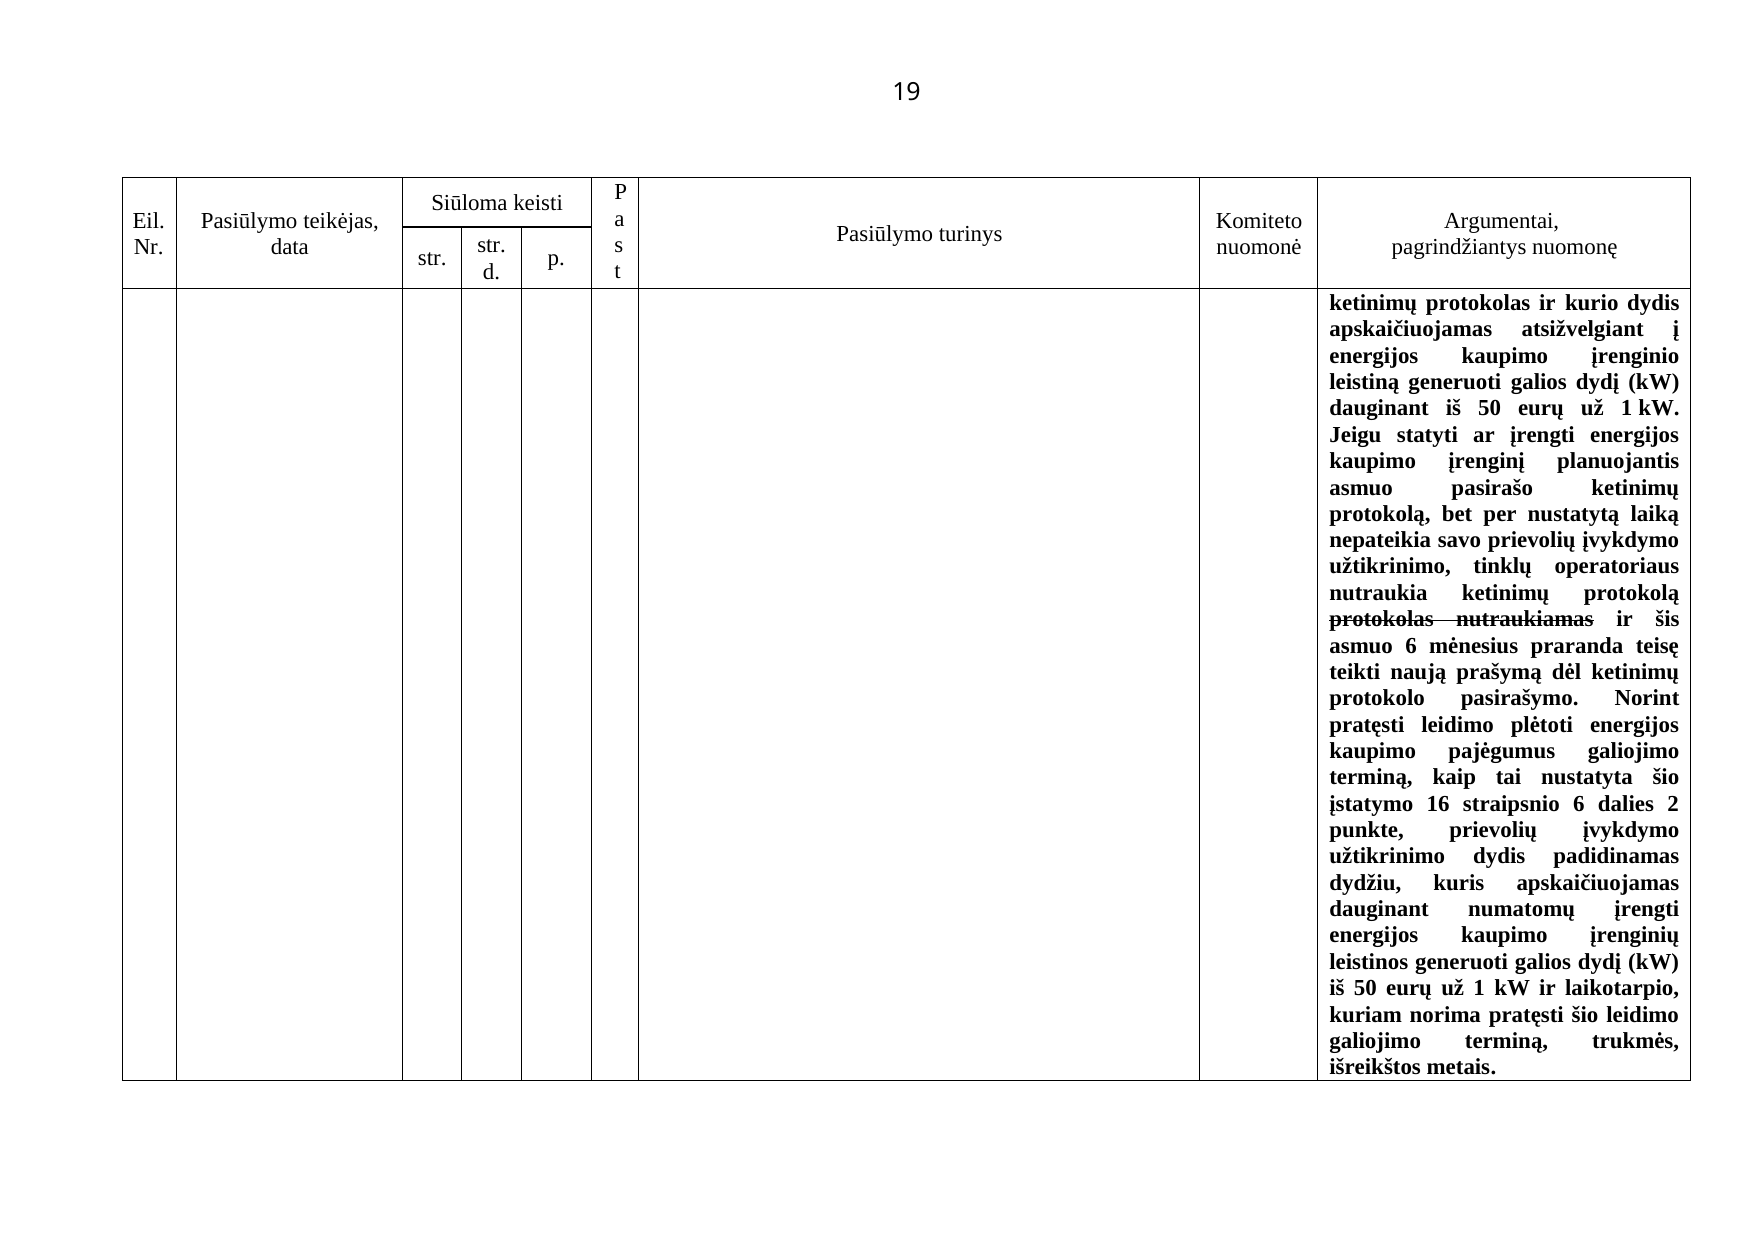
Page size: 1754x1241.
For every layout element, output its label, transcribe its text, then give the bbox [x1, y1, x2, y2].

table_cell str. [403, 228, 461, 288]
table_cell [1200, 289, 1317, 1080]
table_header Eil. Nr. [123, 178, 176, 288]
table_cell [522, 289, 591, 1080]
table_header Pasiūlymo teikėjas, data [177, 178, 402, 288]
table_header Argumentai, pagrindžiantys nuomonę [1318, 178, 1690, 288]
table_header Pasiūlymo turinys [639, 178, 1199, 288]
table_cell [639, 289, 1199, 1080]
table_cell [123, 289, 176, 1080]
table_cell str. d. [462, 228, 521, 288]
table_cell [403, 289, 461, 1080]
table_cell [462, 289, 521, 1080]
table_header Komiteto nuomonė [1200, 178, 1317, 288]
table_header Siūloma keisti [403, 178, 591, 226]
table_cell [592, 289, 638, 1080]
table_cell p. [522, 228, 591, 288]
table_header Pastabos [592, 178, 638, 288]
table_cell [177, 289, 402, 1080]
